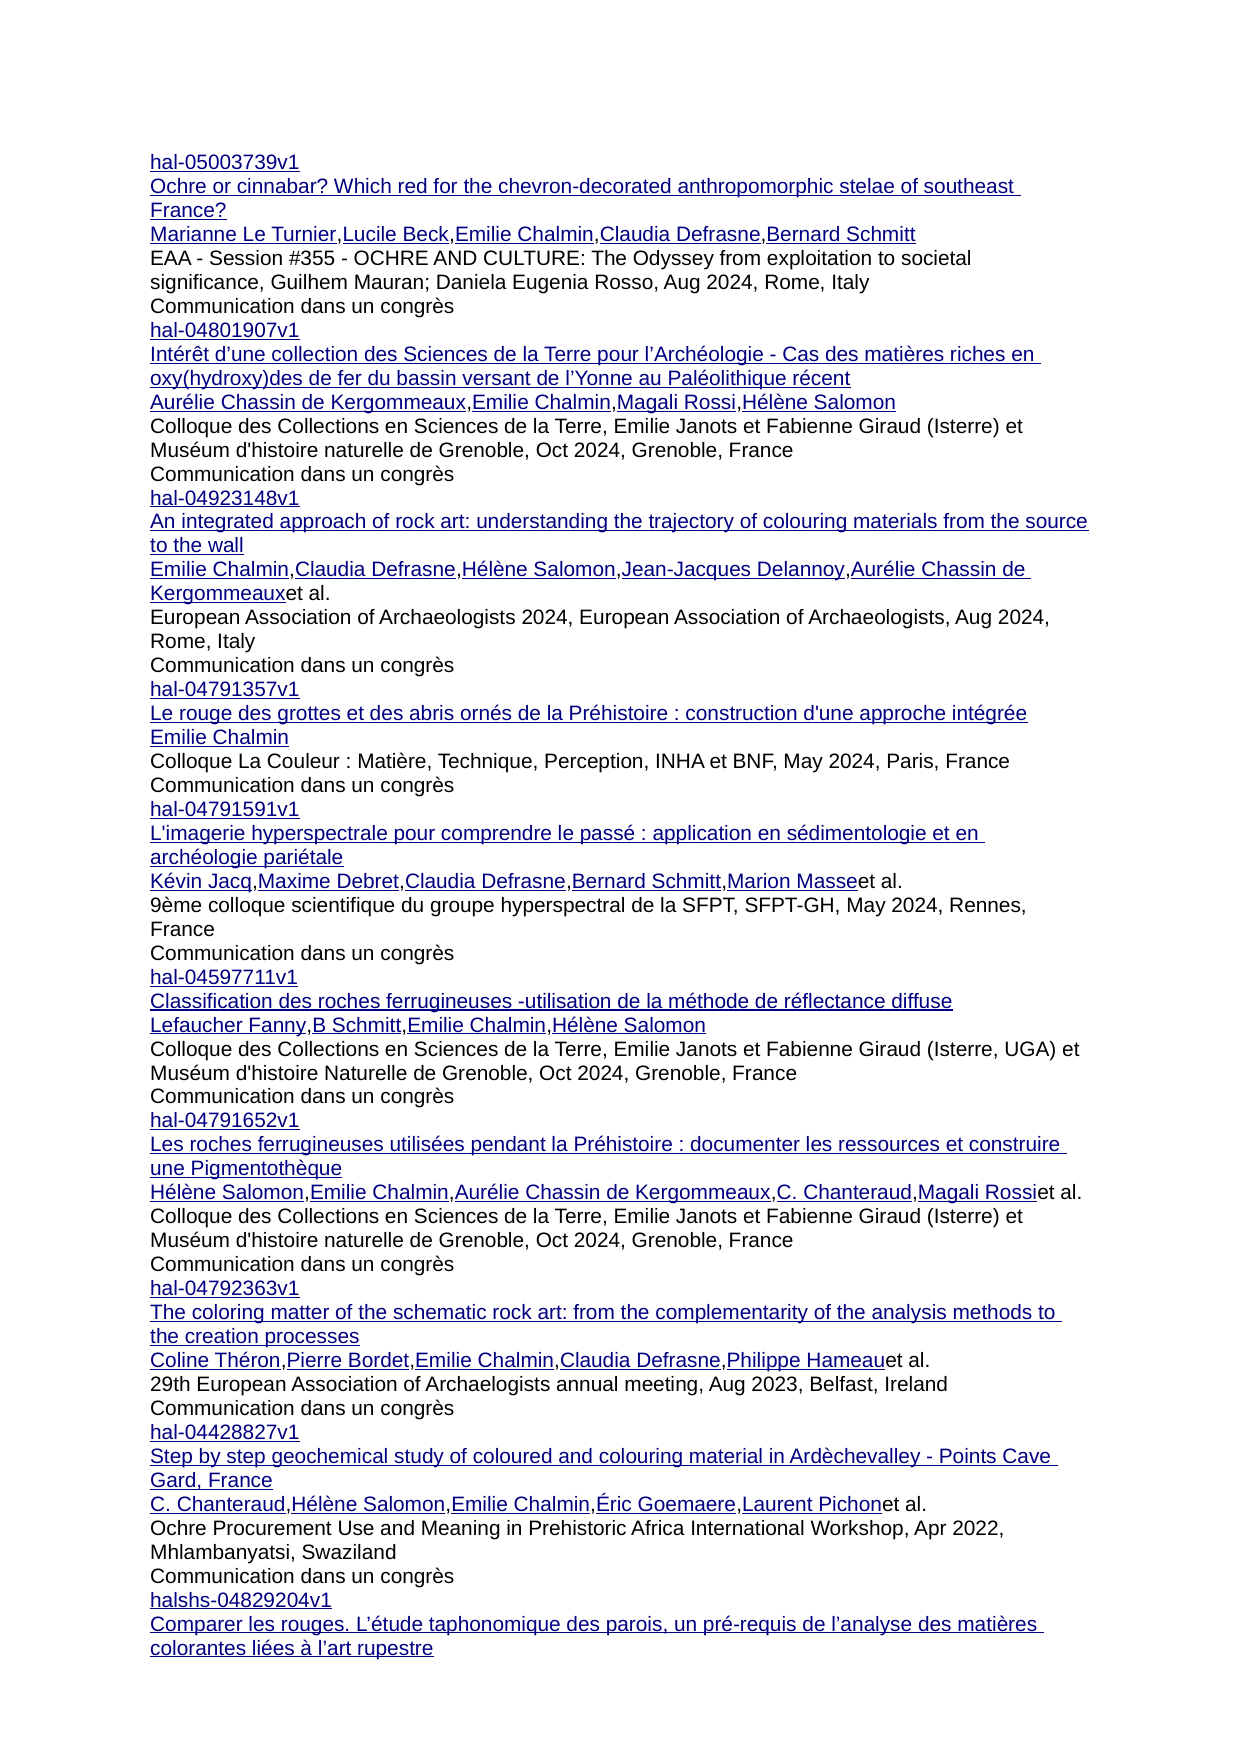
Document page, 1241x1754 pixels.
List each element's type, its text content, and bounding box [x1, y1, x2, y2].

table_cell Intérêt d’une collection des Sciences de la Terre pour l’Archéologie - Cas des matières riches en oxy(hydroxy)des de fer du bassin versant de l’Yonne au Paléolithique récent Aurélie Chassin de Kergommeaux,Emilie Chalmin,Magali Rossi,Hélène Salomon Colloque des Collections en Sciences de la Terre, Emilie Janots et Fabienne Giraud (Isterre) et Muséum d'histoire naturelle de Grenoble, Oct 2024, Grenoble, France Communication dans un congrès hal-04923148v1 [150, 342, 1090, 509]
table_cell Classification des roches ferrugineuses -utilisation de la méthode de réflectance diffuse Lefaucher Fanny,B Schmitt,Emilie Chalmin,Hélène Salomon Colloque des Collections en Sciences de la Terre, Emilie Janots et Fabienne Giraud (Isterre, UGA) et Muséum d'histoire Naturelle de Grenoble, Oct 2024, Grenoble, France Communication dans un congrès hal-04791652v1 [150, 989, 1090, 1132]
table_cell Comparer les rouges. L’étude taphonomique des parois, un pré-requis de l’analyse des matières colorantes liées à l’art rupestre [150, 1611, 1090, 1659]
table_cell Les roches ferrugineuses utilisées pendant la Préhistoire : documenter les ressources et construire une Pigmentothèque Hélène Salomon,Emilie Chalmin,Aurélie Chassin de Kergommeaux,C. Chanteraud,Magali Rossiet al. Colloque des Collections en Sciences de la Terre, Emilie Janots et Fabienne Giraud (Isterre) et Muséum d'histoire naturelle de Grenoble, Oct 2024, Grenoble, France Communication dans un congrès hal-04792363v1 [150, 1132, 1090, 1300]
table_cell hal-05003739v1 [150, 150, 1090, 174]
table_cell The coloring matter of the schematic rock art: from the complementarity of the analysis methods to the creation processes Coline Théron,Pierre Bordet,Emilie Chalmin,Claudia Defrasne,Philippe Hameauet al. 29th European Association of Archaelogists annual meeting, Aug 2023, Belfast, Ireland Communication dans un congrès hal-04428827v1 [150, 1300, 1090, 1444]
table_cell Le rouge des grottes et des abris ornés de la Préhistoire : construction d'une approche intégrée Emilie Chalmin Colloque La Couleur : Matière, Technique, Perception, INHA et BNF, May 2024, Paris, France Communication dans un congrès hal-04791591v1 [150, 701, 1090, 821]
table_cell Step by step geochemical study of coloured and colouring material in Ardèchevalley - Points Cave Gard, France C. Chanteraud,Hélène Salomon,Emilie Chalmin,Éric Goemaere,Laurent Pichonet al. Ochre Procurement Use and Meaning in Prehistoric Africa International Workshop, Apr 2022, Mhlambanyatsi, Swaziland Communication dans un congrès halshs-04829204v1 [150, 1444, 1090, 1611]
table_cell L'imagerie hyperspectrale pour comprendre le passé : application en sédimentologie et en archéologie pariétale Kévin Jacq,Maxime Debret,Claudia Defrasne,Bernard Schmitt,Marion Masseet al. 9ème colloque scientifique du groupe hyperspectral de la SFPT, SFPT-GH, May 2024, Rennes, France Communication dans un congrès hal-04597711v1 [150, 821, 1090, 988]
table_cell An integrated approach of rock art: understanding the trajectory of colouring materials from the source to the wall Emilie Chalmin,Claudia Defrasne,Hélène Salomon,Jean-Jacques Delannoy,Aurélie Chassin de Kergommeauxet al. European Association of Archaeologists 2024, European Association of Archaeologists, Aug 2024, Rome, Italy Communication dans un congrès hal-04791357v1 [150, 509, 1090, 701]
table_cell Ochre or cinnabar? Which red for the chevron-decorated anthropomorphic stelae of southeast France? Marianne Le Turnier,Lucile Beck,Emilie Chalmin,Claudia Defrasne,Bernard Schmitt EAA - Session #355 - OCHRE AND CULTURE: The Odyssey from exploitation to societal significance, Guilhem Mauran; Daniela Eugenia Rosso, Aug 2024, Rome, Italy Communication dans un congrès hal-04801907v1 [150, 174, 1090, 342]
